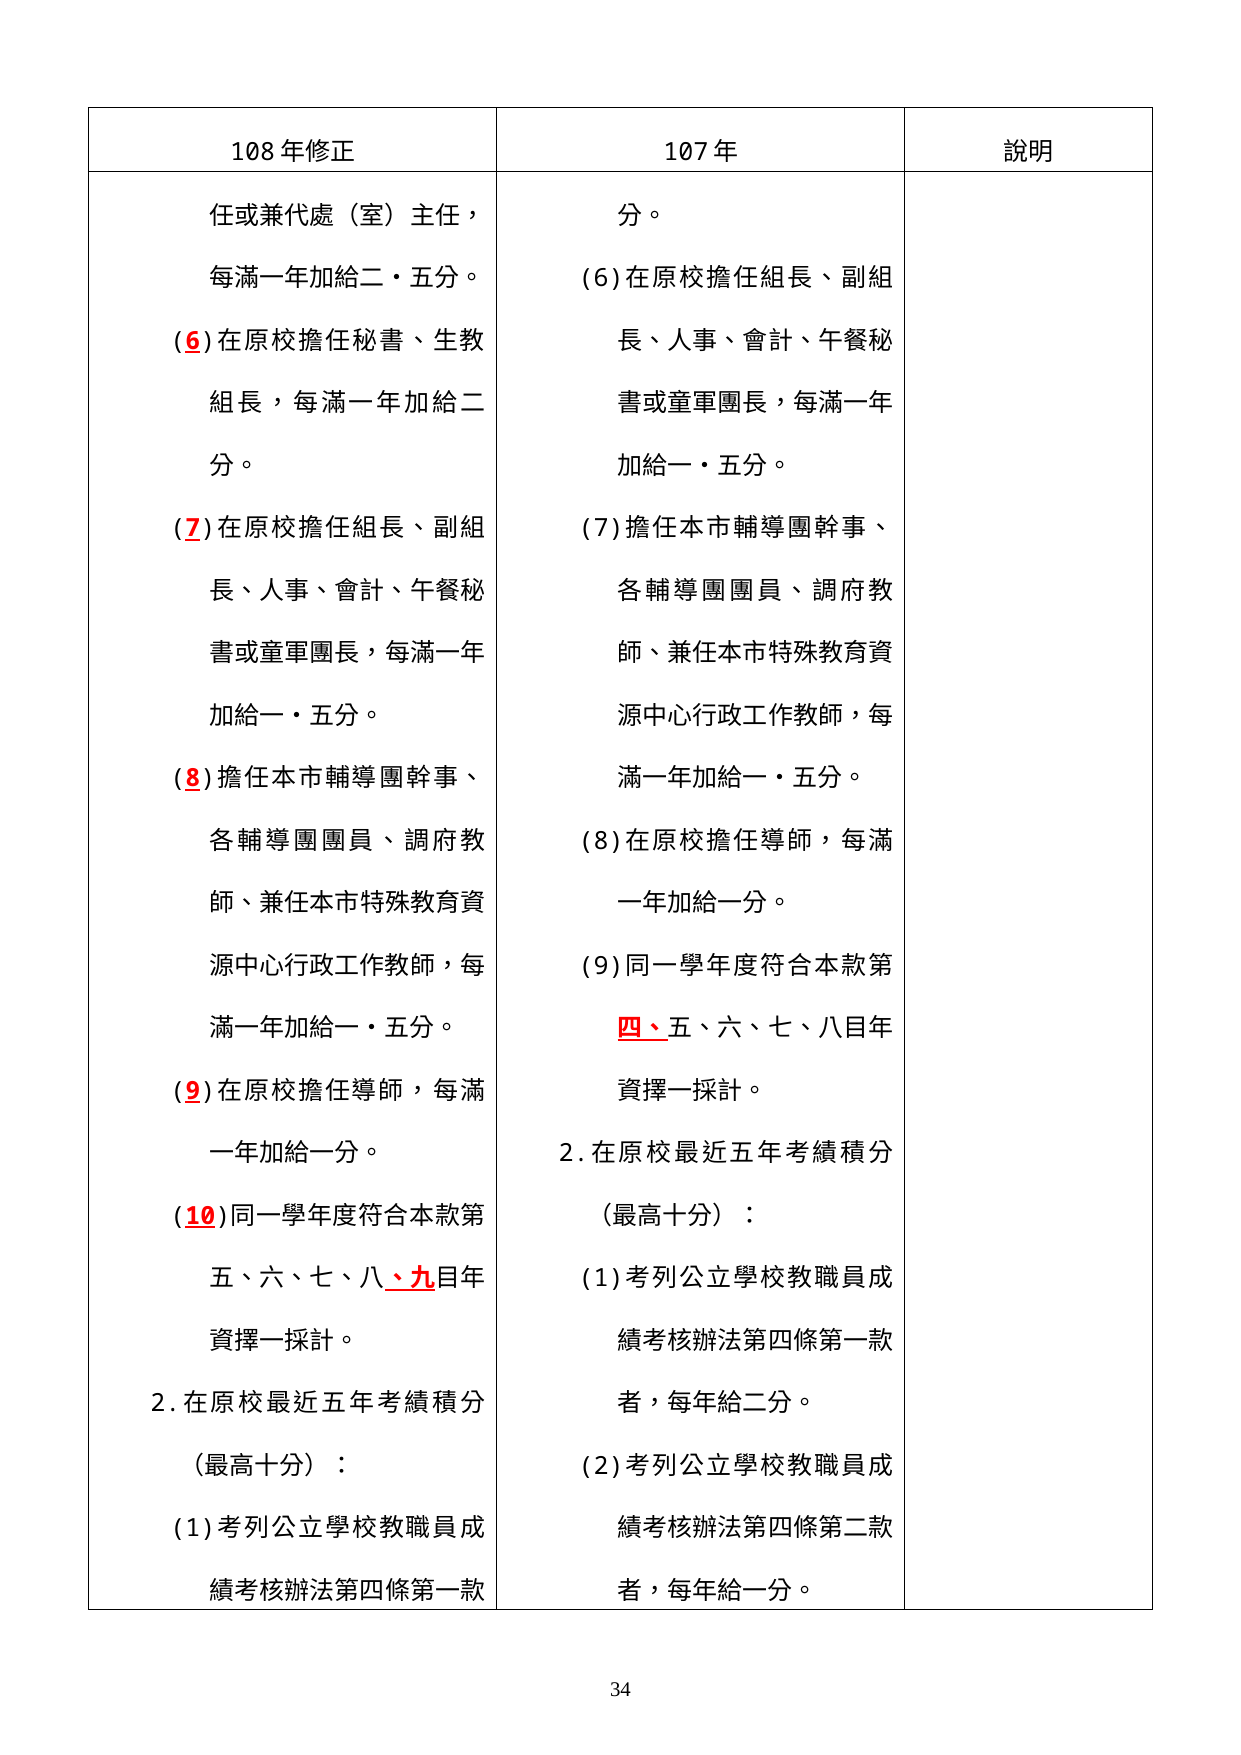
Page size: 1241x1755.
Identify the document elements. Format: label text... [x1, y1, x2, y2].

table_cell [905, 172, 1152, 1609]
table_header 說明 [905, 108, 1152, 171]
table_header 108年修正 [89, 108, 496, 171]
table_cell 分。 (6)在原校擔任組長、副組長、人事、會計、午餐秘書或童軍團長，每滿一年加給一‧五分。 (7)擔任本市輔導團幹事、各輔導團團員、調府教師、兼任本市特殊教育資源中心行政工作教師，每滿一年加給一‧五分。 (8)在原校擔任導師，每滿一年加給一分。 (9)同一學年度符合本款第四、五、六、七、八目年資擇一採計。 2.在原校最近五年考績積分（最高十分）： (1)考列公立學校教職員成績考核辦法第四條第一款者，每年給二分。 (2)考列公立學校教職員成績考核辦法第四條第二款者，每年給一分。 [497, 172, 904, 1609]
table_header 107年 [497, 108, 904, 171]
table_cell 任或兼代處（室）主任，每滿一年加給二‧五分。 (6)在原校擔任秘書、生教組長，每滿一年加給二分。 (7)在原校擔任組長、副組長、人事、會計、午餐秘書或童軍團長，每滿一年加給一‧五分。 (8)擔任本市輔導團幹事、各輔導團團員、調府教師、兼任本市特殊教育資源中心行政工作教師，每滿一年加給一‧五分。 (9)在原校擔任導師，每滿一年加給一分。 (10)同一學年度符合本款第五、六、七、八、九目年資擇一採計。 2.在原校最近五年考績積分（最高十分）： (1)考列公立學校教職員成績考核辦法第四條第一款 [89, 172, 496, 1609]
